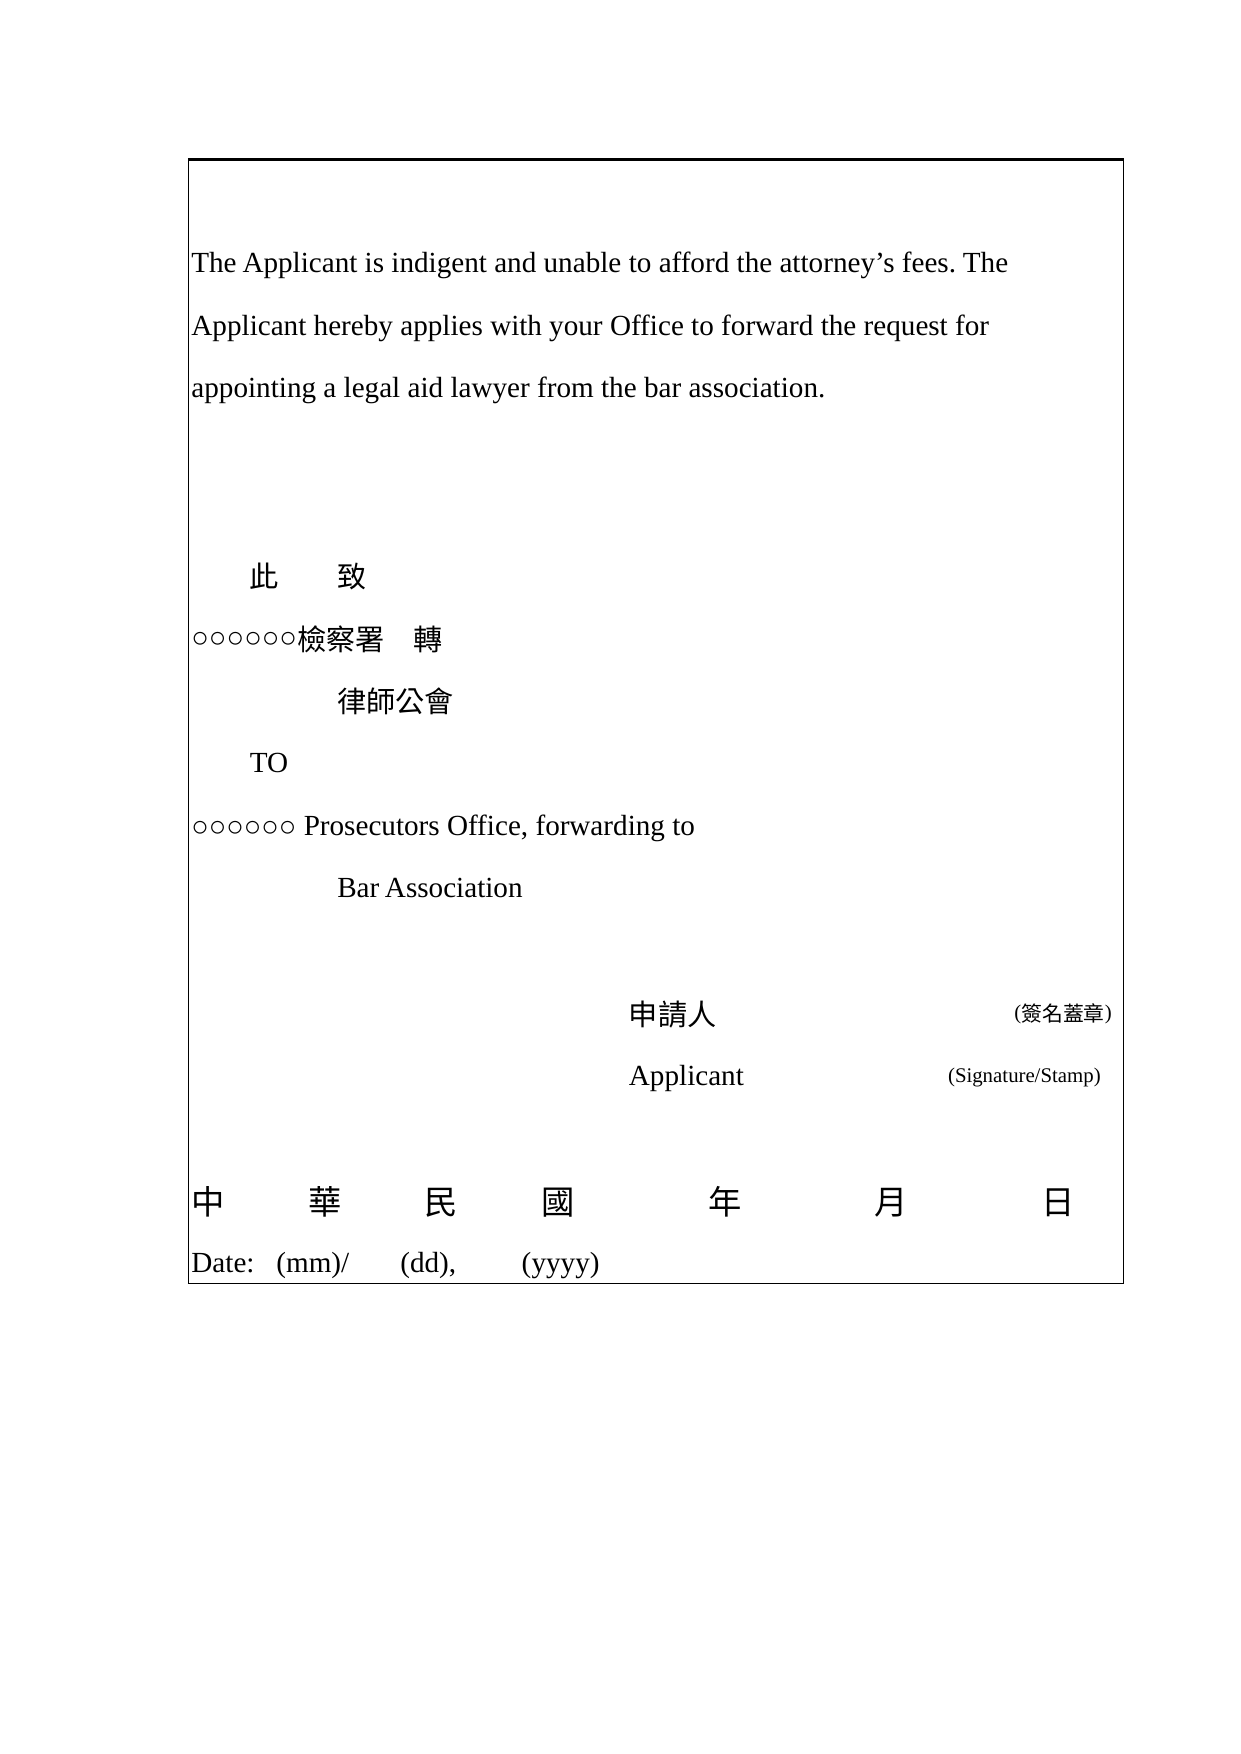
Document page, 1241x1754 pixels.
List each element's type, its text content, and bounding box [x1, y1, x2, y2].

table_cell The Applicant is indigent and unable to afford the attorney’s fees. The Applicant hereby applies with your Office to forward the request for appointing a legal aid lawyer from the bar association. 此 致 ○○○○○○檢察署 轉 律師公會 TO ○○○○○○ Prosecutors Office, forwarding to Bar Association 申請人 (簽名蓋章) Applicant (Signature/Stamp) 中 華 民 國 年 月 日 Date: (mm)/ (dd), (yyyy) [189, 161, 1123, 1283]
